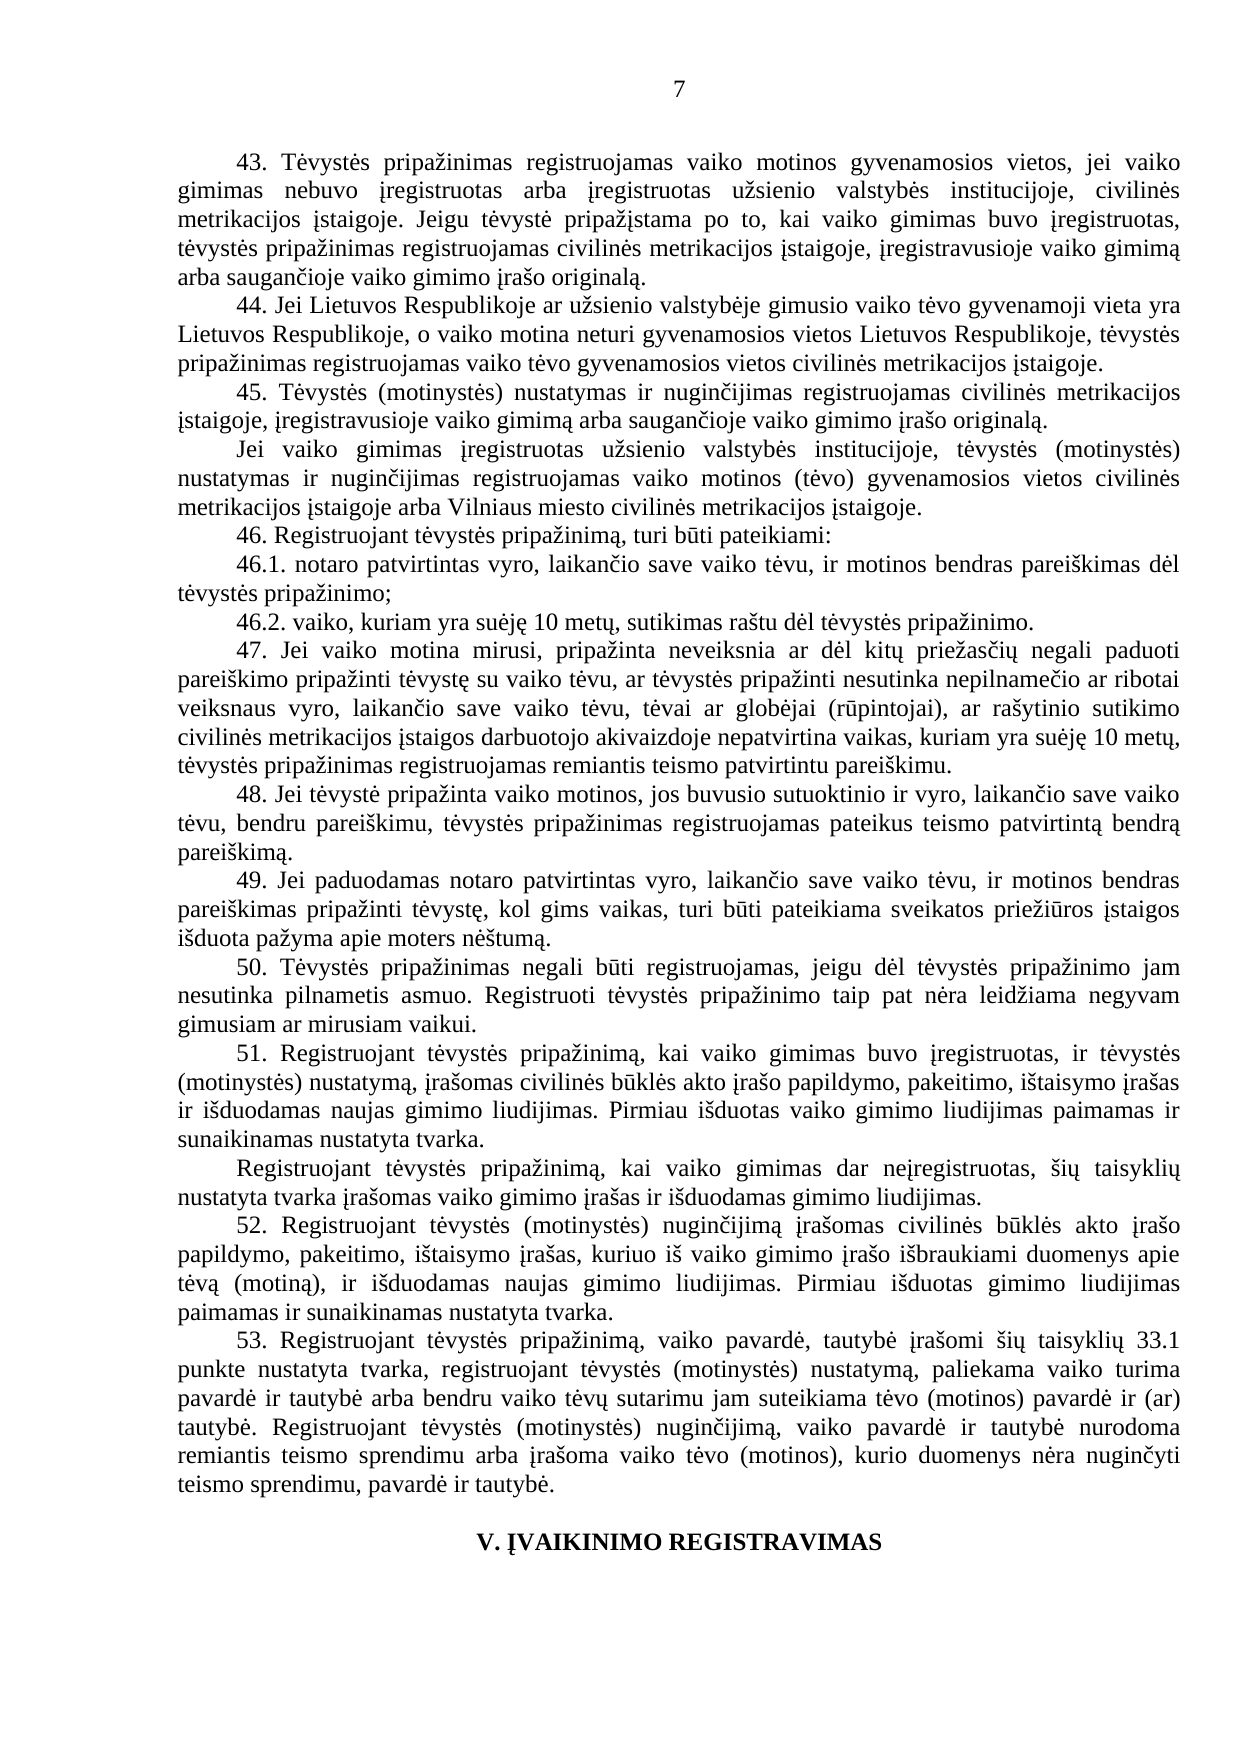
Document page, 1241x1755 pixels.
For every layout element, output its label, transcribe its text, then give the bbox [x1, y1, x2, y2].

text Registruojant tėvystės pripažinimą, kai vaiko gimimas dar neįregistruotas, šių taisyklių nustatyta tvarka įrašomas vaiko gimimo įrašas ir išduodamas gimimo liudijimas. [177, 1153, 1181, 1211]
text 44. Jei Lietuvos Respublikoje ar užsienio valstybėje gimusio vaiko tėvo gyvenamoji vieta yra Lietuvos Respublikoje, o vaiko motina neturi gyvenamosios vietos Lietuvos Respublikoje, tėvystės pripažinimas registruojamas vaiko tėvo gyvenamosios vietos civilinės metrikacijos įstaigoje. [177, 291, 1181, 377]
text 53. Registruojant tėvystės pripažinimą, vaiko pavardė, tautybė įrašomi šių taisyklių 33.1 punkte nustatyta tvarka, registruojant tėvystės (motinystės) nustatymą, paliekama vaiko turima pavardė ir tautybė arba bendru vaiko tėvų sutarimu jam suteikiama tėvo (motinos) pavardė ir (ar) tautybė. Registruojant tėvystės (motinystės) nuginčijimą, vaiko pavardė ir tautybė nurodoma remiantis teismo sprendimu arba įrašoma vaiko tėvo (motinos), kurio duomenys nėra nuginčyti teismo sprendimu, pavardė ir tautybė. [177, 1326, 1181, 1498]
text 50. Tėvystės pripažinimas negali būti registruojamas, jeigu dėl tėvystės pripažinimo jam nesutinka pilnametis asmuo. Registruoti tėvystės pripažinimo taip pat nėra leidžiama negyvam gimusiam ar mirusiam vaikui. [177, 952, 1181, 1038]
text 48. Jei tėvystė pripažinta vaiko motinos, jos buvusio sutuoktinio ir vyro, laikančio save vaiko tėvu, bendru pareiškimu, tėvystės pripažinimas registruojamas pateikus teismo patvirtintą bendrą pareiškimą. [177, 779, 1181, 866]
text 46. Registruojant tėvystės pripažinimą, turi būti pateikiami: [177, 521, 1181, 549]
text 45. Tėvystės (motinystės) nustatymas ir nuginčijimas registruojamas civilinės metrikacijos įstaigoje, įregistravusioje vaiko gimimą arba saugančioje vaiko gimimo įrašo originalą. [177, 377, 1181, 434]
text 52. Registruojant tėvystės (motinystės) nuginčijimą įrašomas civilinės būklės akto įrašo papildymo, pakeitimo, ištaisymo įrašas, kuriuo iš vaiko gimimo įrašo išbraukiami duomenys apie tėvą (motiną), ir išduodamas naujas gimimo liudijimas. Pirmiau išduotas gimimo liudijimas paimamas ir sunaikinamas nustatyta tvarka. [177, 1211, 1181, 1326]
text 46.1. notaro patvirtintas vyro, laikančio save vaiko tėvu, ir motinos bendras pareiškimas dėl tėvystės pripažinimo; [177, 549, 1181, 607]
text 47. Jei vaiko motina mirusi, pripažinta neveiksnia ar dėl kitų priežasčių negali paduoti pareiškimo pripažinti tėvystę su vaiko tėvu, ar tėvystės pripažinti nesutinka nepilnamečio ar ribotai veiksnaus vyro, laikančio save vaiko tėvu, tėvai ar globėjai (rūpintojai), ar rašytinio sutikimo civilinės metrikacijos įstaigos darbuotojo akivaizdoje nepatvirtina vaikas, kuriam yra suėję 10 metų, tėvystės pripažinimas registruojamas remiantis teismo patvirtintu pareiškimu. [177, 636, 1181, 779]
text V. ĮVAIKINIMO REGISTRAVIMAS [177, 1527, 1181, 1556]
text 46.2. vaiko, kuriam yra suėję 10 metų, sutikimas raštu dėl tėvystės pripažinimo. [177, 607, 1181, 636]
text 43. Tėvystės pripažinimas registruojamas vaiko motinos gyvenamosios vietos, jei vaiko gimimas nebuvo įregistruotas arba įregistruotas užsienio valstybės institucijoje, civilinės metrikacijos įstaigoje. Jeigu tėvystė pripažįstama po to, kai vaiko gimimas buvo įregistruotas, tėvystės pripažinimas registruojamas civilinės metrikacijos įstaigoje, įregistravusioje vaiko gimimą arba saugančioje vaiko gimimo įrašo originalą. [177, 147, 1181, 291]
text 51. Registruojant tėvystės pripažinimą, kai vaiko gimimas buvo įregistruotas, ir tėvystės (motinystės) nustatymą, įrašomas civilinės būklės akto įrašo papildymo, pakeitimo, ištaisymo įrašas ir išduodamas naujas gimimo liudijimas. Pirmiau išduotas vaiko gimimo liudijimas paimamas ir sunaikinamas nustatyta tvarka. [177, 1038, 1181, 1153]
text 49. Jei paduodamas notaro patvirtintas vyro, laikančio save vaiko tėvu, ir motinos bendras pareiškimas pripažinti tėvystę, kol gims vaikas, turi būti pateikiama sveikatos priežiūros įstaigos išduota pažyma apie moters nėštumą. [177, 866, 1181, 952]
text Jei vaiko gimimas įregistruotas užsienio valstybės institucijoje, tėvystės (motinystės) nustatymas ir nuginčijimas registruojamas vaiko motinos (tėvo) gyvenamosios vietos civilinės metrikacijos įstaigoje arba Vilniaus miesto civilinės metrikacijos įstaigoje. [177, 434, 1181, 521]
